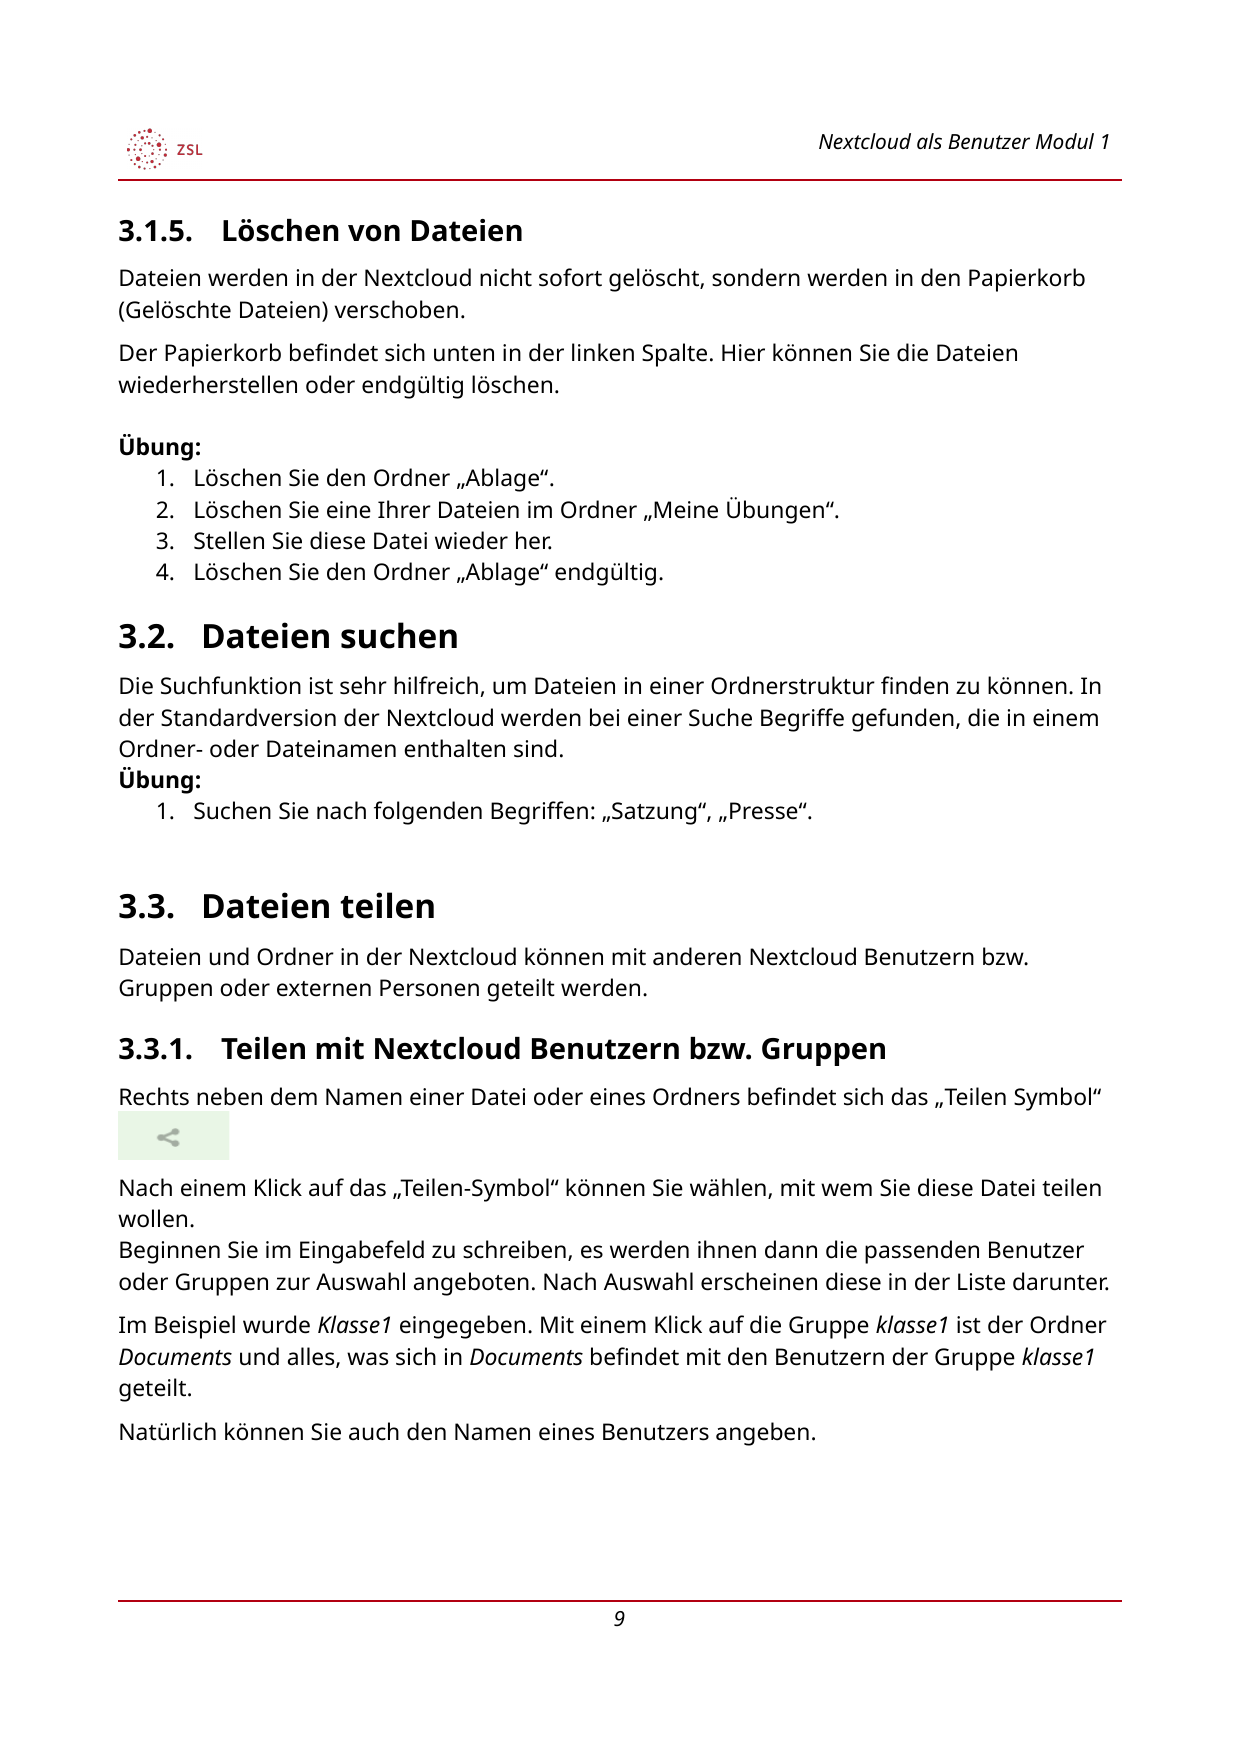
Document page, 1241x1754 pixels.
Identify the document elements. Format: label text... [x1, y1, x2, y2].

list Löschen Sie den Ordner „Ablage“. [156, 462, 1122, 494]
text Der Papierkorb befindet sich unten in der linken Spalte. Hier können Sie die Dateien wiederherstellen oder endgültig löschen. Übung: [118, 337, 1122, 462]
subtitle Teilen mit Nextcloud Benutzern bzw. Gruppen [118, 1028, 1122, 1068]
text Nach einem Klick auf das „Teilen-Symbol“ können Sie wählen, mit wem Sie diese Datei teilen wollen. Beginnen Sie im Eingabefeld zu schreiben, es werden ihnen dann die passenden Benutzer oder Gruppen zur Auswahl angeboten. Nach Auswahl erscheinen diese in der Liste darunter. [118, 1172, 1122, 1297]
list Löschen Sie eine Ihrer Dateien im Ordner „Meine Übungen“. [156, 494, 1122, 525]
subtitle Löschen von Dateien [118, 210, 1122, 250]
subtitle Dateien suchen [118, 612, 1122, 658]
subtitle Dateien teilen [118, 883, 1122, 928]
list Suchen Sie nach folgenden Begriffen: „Satzung“, „Presse“. [156, 795, 1122, 827]
text Im Beispiel wurde Klasse1 eingegeben. Mit einem Klick auf die Gruppe klasse1 ist der Ordner Documents und alles, was sich in Documents befindet mit den Benutzern der Gruppe klasse1 geteilt. [118, 1309, 1122, 1403]
text Die Suchfunktion ist sehr hilfreich, um Dateien in einer Ordnerstruktur finden zu können. In der Standardversion der Nextcloud werden bei einer Suche Begriffe gefunden, die in einem Ordner- oder Dateinamen enthalten sind. [118, 670, 1122, 764]
text Dateien werden in der Nextcloud nicht sofort gelöscht, sondern werden in den Papierkorb (Gelöschte Dateien) verschoben. [118, 262, 1122, 325]
text Rechts neben dem Namen einer Datei oder eines Ordners befindet sich das „Teilen Symbol“ [118, 1080, 1122, 1159]
text Natürlich können Sie auch den Namen eines Benutzers angeben. [118, 1416, 1122, 1447]
text Übung: [118, 764, 1122, 795]
picture [127, 128, 203, 170]
picture [118, 1111, 230, 1160]
list Stellen Sie diese Datei wieder her. [156, 525, 1122, 556]
text Dateien und Ordner in der Nextcloud können mit anderen Nextcloud Benutzern bzw. Gruppen oder externen Personen geteilt werden. [118, 941, 1122, 1003]
list Löschen Sie den Ordner „Ablage“ endgültig. [156, 556, 1122, 587]
